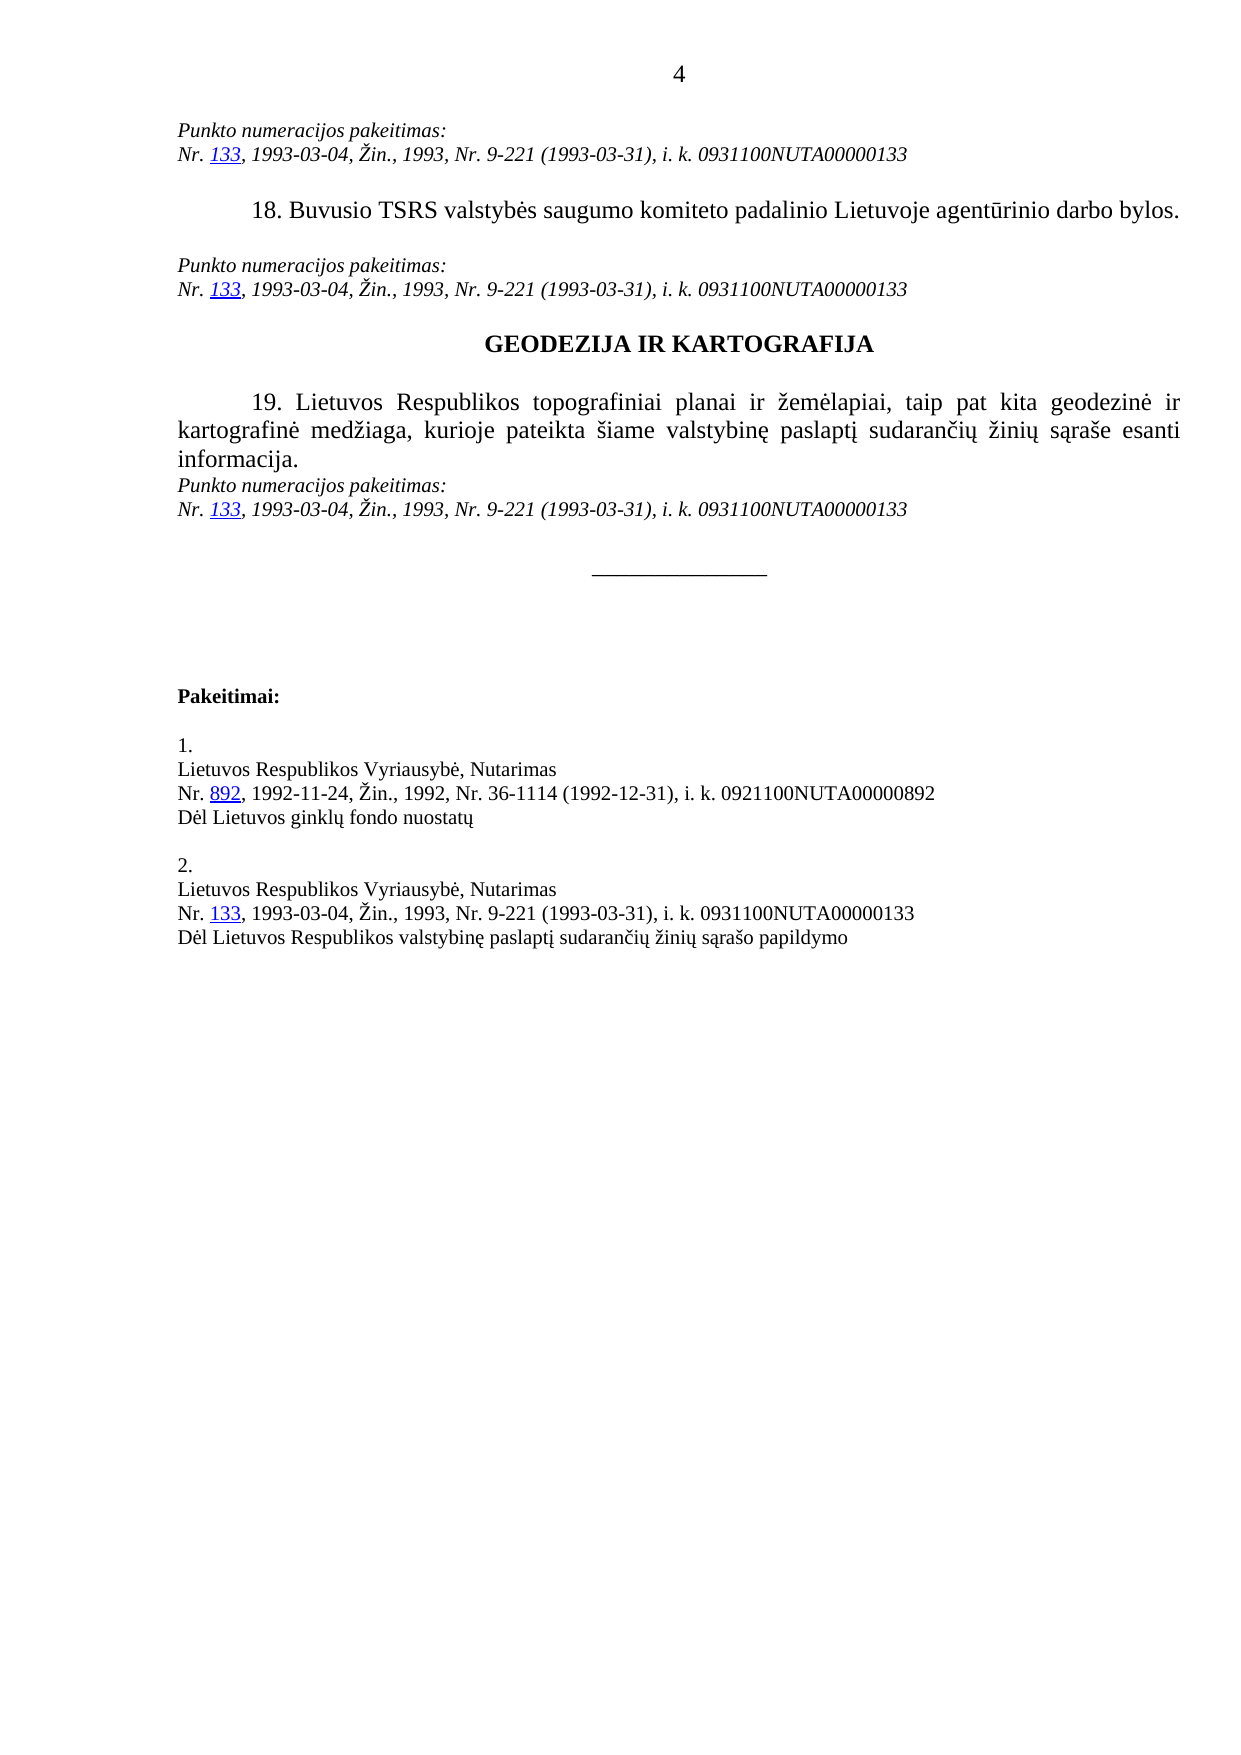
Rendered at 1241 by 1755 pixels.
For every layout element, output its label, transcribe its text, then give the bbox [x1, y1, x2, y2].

text Punkto numeracijos pakeitimas: [177, 252, 1181, 277]
text Nr. 133, 1993-03-04, Žin., 1993, Nr. 9-221 (1993-03-31), i. k. 0931100NUTA00000133 [177, 142, 1181, 166]
text Lietuvos Respublikos Vyriausybė, Nutarimas [177, 757, 1181, 781]
text 2. [177, 853, 1181, 877]
text Nr. 892, 1992-11-24, Žin., 1992, Nr. 36-1114 (1992-12-31), i. k. 0921100NUTA00000892 [177, 781, 1181, 805]
text Nr. 133, 1993-03-04, Žin., 1993, Nr. 9-221 (1993-03-31), i. k. 0931100NUTA00000133 [177, 497, 1181, 521]
text Lietuvos Respublikos Vyriausybė, Nutarimas [177, 877, 1181, 901]
text Pakeitimai: [177, 684, 1181, 708]
text 18. Buvusio TSRS valstybės saugumo komiteto padalinio Lietuvoje agentūrinio darbo bylos. [177, 195, 1181, 224]
text Dėl Lietuvos ginklų fondo nuostatų [177, 805, 1181, 829]
text Nr. 133, 1993-03-04, Žin., 1993, Nr. 9-221 (1993-03-31), i. k. 0931100NUTA00000133 [177, 277, 1181, 301]
text Nr. 133, 1993-03-04, Žin., 1993, Nr. 9-221 (1993-03-31), i. k. 0931100NUTA00000133 [177, 901, 1181, 925]
text Geodezija ir kartografija [177, 329, 1181, 358]
text Punkto numeracijos pakeitimas: [177, 118, 1181, 142]
text ______________ [177, 550, 1181, 579]
text 19. Lietuvos Respublikos topografiniai planai ir žemėlapiai, taip pat kita geodezinė ir kartografinė medžiaga, kurioje pateikta šiame valstybinę paslaptį sudarančių žinių sąraše esanti informacija. [177, 387, 1181, 473]
text 1. [177, 732, 1181, 757]
text Punkto numeracijos pakeitimas: [177, 473, 1181, 497]
text Dėl Lietuvos Respublikos valstybinę paslaptį sudarančių žinių sąrašo papildymo [177, 925, 1181, 949]
